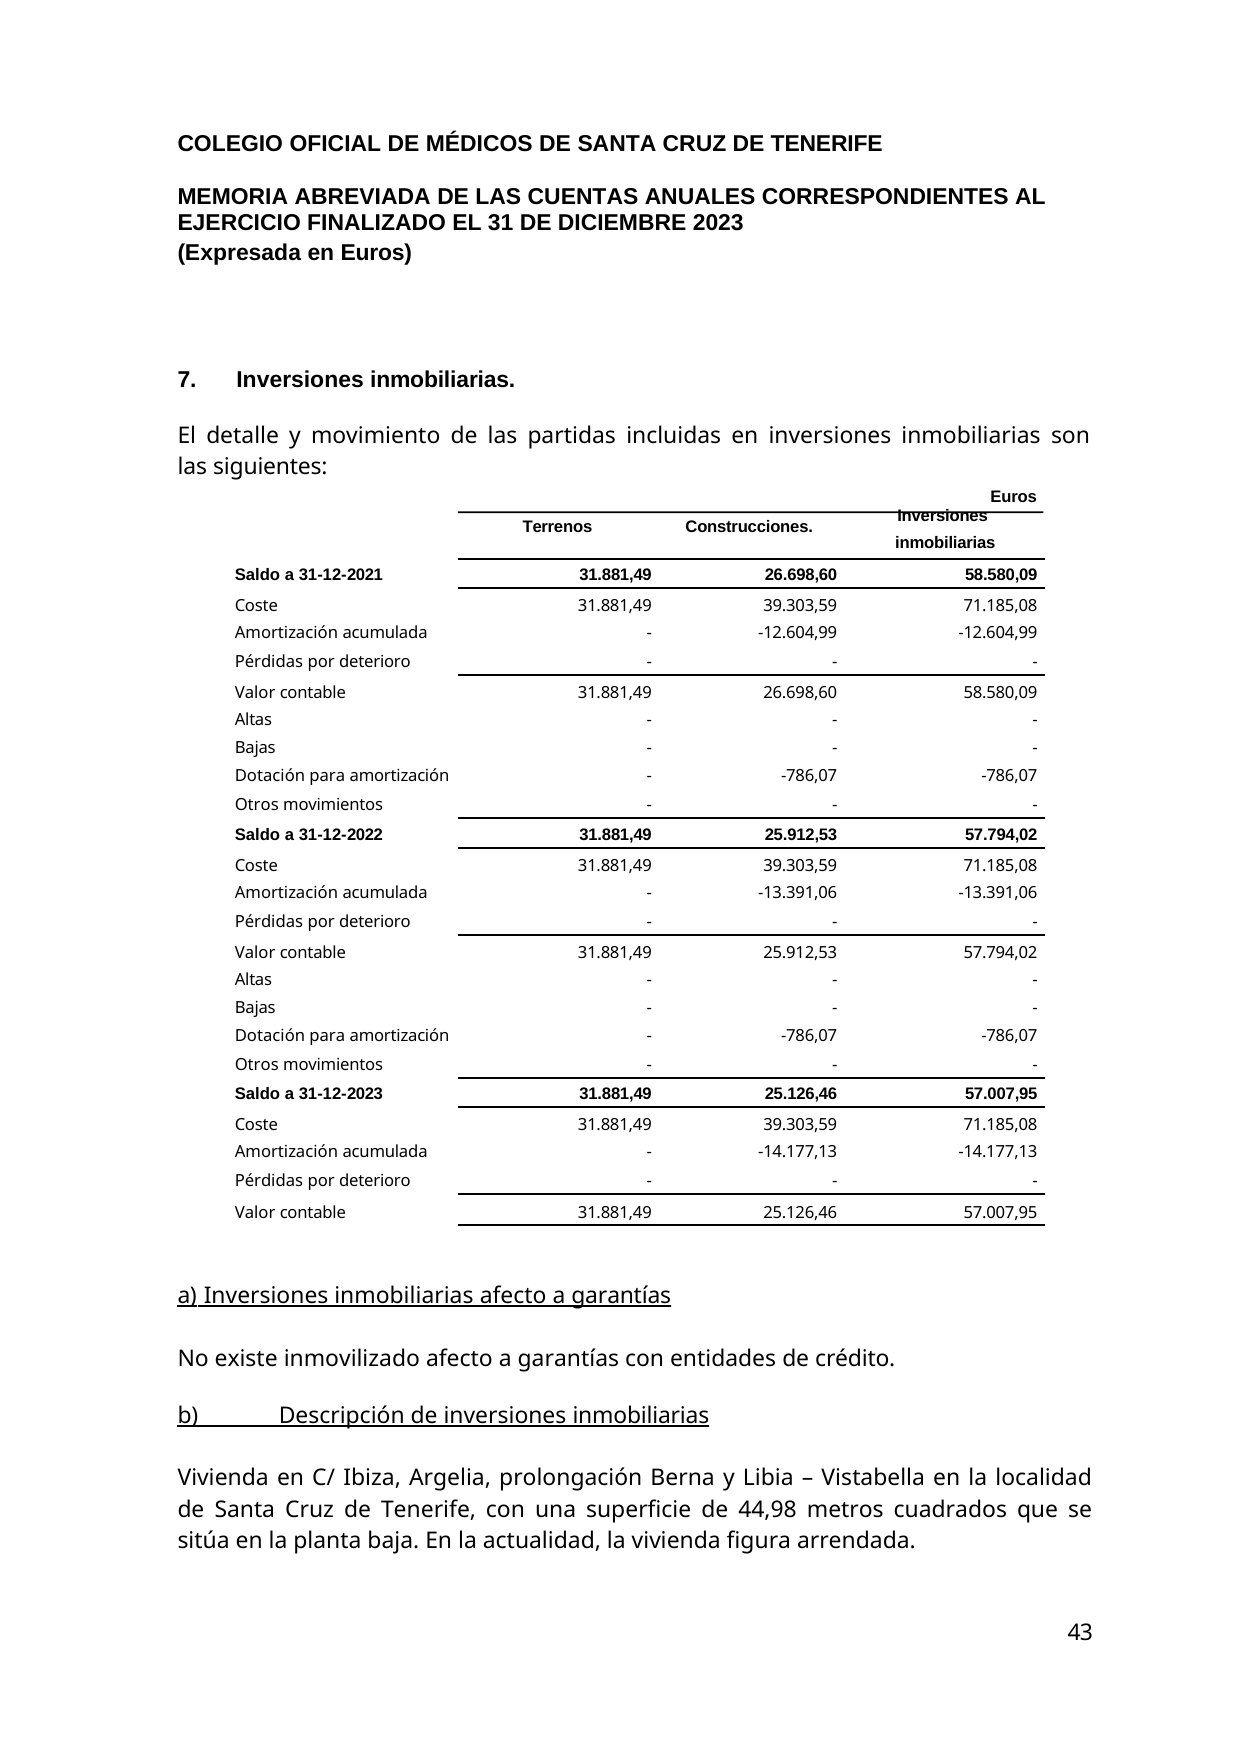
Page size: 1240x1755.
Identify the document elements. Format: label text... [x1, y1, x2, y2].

table_cell 31.881,49 [458, 1079, 704, 1106]
list Descripción de inversiones inmobiliarias [177, 1399, 1136, 1430]
table_cell - [704, 991, 897, 1019]
table_cell - [704, 963, 897, 991]
table_cell Altas [229, 963, 458, 991]
table_cell - [458, 1019, 704, 1048]
table_cell - [458, 1164, 704, 1193]
table_cell Bajas [229, 732, 458, 760]
list Inversiones inmobiliarias. [177, 366, 1136, 393]
table_cell 39.303,59 [704, 849, 897, 876]
table_cell Dotación para amortización [229, 1019, 458, 1048]
table_cell 25.912,53 [704, 819, 897, 847]
table_cell Coste [229, 1106, 458, 1136]
text inmobiliarias [133, 537, 995, 552]
table_cell Dotación para amortización [229, 760, 458, 788]
table_cell - [897, 645, 1044, 674]
table_cell - [458, 645, 704, 674]
table_cell 57.794,02 [897, 819, 1044, 847]
table_cell 31.881,49 [458, 936, 704, 963]
table_cell - [897, 963, 1044, 991]
table_header 58.580,09 [897, 560, 1044, 587]
table_cell Saldo a 31-12-2022 [229, 817, 458, 847]
table_cell 71.185,08 [897, 1108, 1044, 1136]
table_cell Amortización acumulada [229, 876, 458, 905]
table_cell 57.007,95 [897, 1195, 1044, 1223]
table_cell Valor contable [229, 1193, 458, 1223]
table_cell 31.881,49 [458, 1108, 704, 1136]
table_cell - [458, 617, 704, 645]
text Euros [133, 487, 1037, 506]
table_cell Coste [229, 847, 458, 876]
table_cell - [704, 732, 897, 760]
table_cell -12.604,99 [897, 617, 1044, 645]
table_header 31.881,49 [458, 560, 704, 587]
table_cell 31.881,49 [458, 819, 704, 847]
table_cell - [458, 876, 704, 905]
table_cell -786,07 [704, 1019, 897, 1048]
table_cell - [458, 991, 704, 1019]
table_cell - [704, 1164, 897, 1193]
table_cell -786,07 [897, 760, 1044, 788]
table_cell -13.391,06 [897, 876, 1044, 905]
table_cell Pérdidas por deterioro [229, 1164, 458, 1193]
table_cell 39.303,59 [704, 589, 897, 617]
text Vivienda en C/ Ibiza, Argelia, prolongación Berna y Libia – Vistabella en la localidad de Santa Cruz de Tenerife, con una superficie de 44,98 metros cuadrados que se sitúa en la planta baja. En la actualidad, la vivienda figura arrendada. [177, 1461, 1093, 1555]
table_cell 39.303,59 [704, 1108, 897, 1136]
table_cell 71.185,08 [897, 849, 1044, 876]
table_cell Valor contable [229, 674, 458, 704]
table_cell 57.794,02 [897, 936, 1044, 963]
table_cell Amortización acumulada [229, 1136, 458, 1164]
table_cell -13.391,06 [704, 876, 897, 905]
table_cell Bajas [229, 991, 458, 1019]
table_cell - [704, 905, 897, 934]
table_cell -786,07 [704, 760, 897, 788]
table_cell -14.177,13 [704, 1136, 897, 1164]
table_cell 71.185,08 [897, 589, 1044, 617]
table_cell - [897, 704, 1044, 732]
table_cell 25.126,46 [704, 1079, 897, 1106]
table_cell 57.007,95 [897, 1079, 1044, 1106]
table_cell - [897, 905, 1044, 934]
table_cell - [704, 788, 897, 817]
table_cell Pérdidas por deterioro [229, 905, 458, 934]
table_cell - [897, 991, 1044, 1019]
table_cell 58.580,09 [897, 676, 1044, 704]
table_cell Altas [229, 704, 458, 732]
table_header 26.698,60 [704, 560, 897, 587]
table_cell 31.881,49 [458, 849, 704, 876]
table_cell -786,07 [897, 1019, 1044, 1048]
table_cell - [458, 760, 704, 788]
table_cell 31.881,49 [458, 1195, 704, 1223]
table_cell Pérdidas por deterioro [229, 645, 458, 674]
table_cell 25.912,53 [704, 936, 897, 963]
table_cell - [704, 1048, 897, 1077]
table_cell - [458, 732, 704, 760]
table_cell Otros movimientos [229, 1048, 458, 1077]
table_cell 25.126,46 [704, 1195, 897, 1223]
table_header Saldo a 31-12-2021 [229, 558, 458, 587]
table_cell - [897, 1164, 1044, 1193]
table_cell -14.177,13 [897, 1136, 1044, 1164]
table_cell - [458, 704, 704, 732]
table_cell - [458, 1048, 704, 1077]
table_cell - [458, 963, 704, 991]
table_cell - [897, 1048, 1044, 1077]
table_cell - [458, 1136, 704, 1164]
table_cell Otros movimientos [229, 788, 458, 817]
table_cell Amortización acumulada [229, 617, 458, 645]
table_cell - [458, 905, 704, 934]
table_cell -12.604,99 [704, 617, 897, 645]
table_cell - [897, 788, 1044, 817]
text El detalle y movimiento de las partidas incluidas en inversiones inmobiliarias son las siguientes: [177, 419, 1099, 482]
table_cell - [704, 704, 897, 732]
text Terrenos Construcciones. Inversiones [522, 511, 1136, 537]
table_cell - [704, 645, 897, 674]
table_cell Valor contable [229, 934, 458, 963]
text No existe inmovilizado afecto a garantías con entidades de crédito. [177, 1341, 1136, 1373]
table_cell Saldo a 31-12-2023 [229, 1077, 458, 1106]
table_cell 31.881,49 [458, 589, 704, 617]
list Inversiones inmobiliarias afecto a garantías [177, 1279, 1136, 1310]
table_cell - [458, 788, 704, 817]
table_cell Coste [229, 587, 458, 617]
table_cell 26.698,60 [704, 676, 897, 704]
table_cell - [897, 732, 1044, 760]
table_cell 31.881,49 [458, 676, 704, 704]
